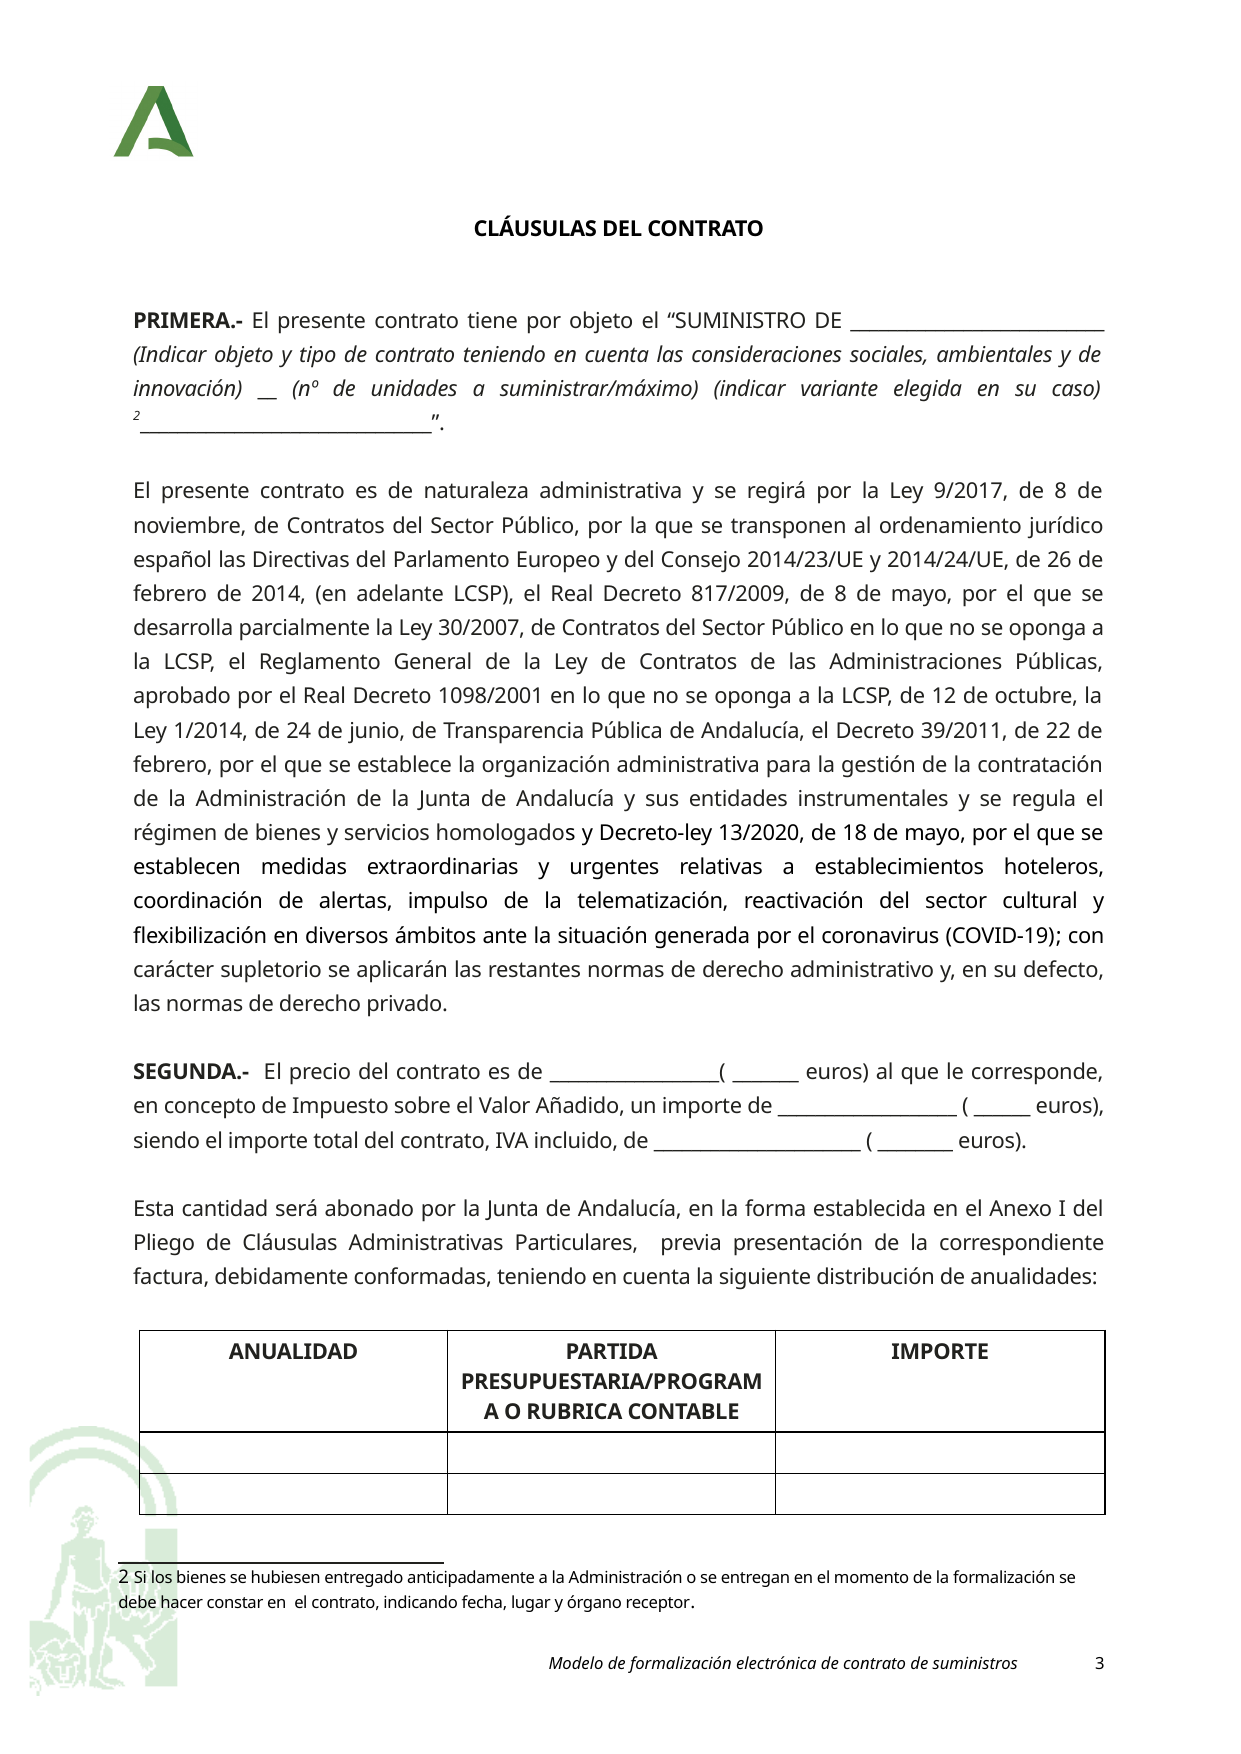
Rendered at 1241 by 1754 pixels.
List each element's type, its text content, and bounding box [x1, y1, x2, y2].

text PRIMERA.- El presente contrato tiene por objeto el “SUMINISTRO DE ___________________________ (Indicar objeto y tipo de contrato teniendo en cuenta las consideraciones sociales, ambientales y de innovación) __ (nº de unidades a suministrar/máximo) (indicar variante elegida en su caso) _______________________________”. [133, 304, 1104, 437]
text Esta cantidad será abonado por la Junta de Andalucía, en la forma establecida en el Anexo I del Pliego de Cláusulas Administrativas Particulares, previa presentación de la correspondiente factura, debidamente conformadas, teniendo en cuenta la siguiente distribución de anualidades: [133, 1193, 1104, 1291]
text SEGUNDA.- El precio del contrato es de __________________( _______ euros) al que le corresponde, en concepto de Impuesto sobre el Valor Añadido, un importe de ___________________ ( ______ euros), siendo el importe total del contrato, IVA incluido, de ______________________ ( ________ euros). [133, 1056, 1104, 1154]
picture [140, 1474, 178, 1514]
text Si los bienes se hubiesen entregado anticipadamente a la Administración o se entregan en el momento de la formalización se debe hacer constar en el contrato, indicando fecha, lugar y órgano receptor. [178, 1563, 1104, 1614]
picture [140, 1426, 178, 1431]
picture [109, 81, 198, 161]
table_header IMPORTE [776, 1331, 1104, 1431]
table_cell [178, 1433, 447, 1473]
table_cell [178, 1474, 447, 1514]
subtitle CLÁUSULAS DEL CONTRATO [133, 213, 1104, 242]
text El presente contrato es de naturaleza administrativa y se regirá por la Ley 9/2017, de 8 de noviembre, de Contratos del Sector Público, por la que se transponen al ordenamiento jurídico español las Directivas del Parlamento Europeo y del Consejo 2014/23/UE y 2014/24/UE, de 26 de febrero de 2014, (en adelante LCSP), el Real Decreto 817/2009, de 8 de mayo, por el que se desarrolla parcialmente la Ley 30/2007, de Contratos del Sector Público en lo que no se oponga a la LCSP, el Reglamento General de la Ley de Contratos de las Administraciones Públicas, aprobado por el Real Decreto 1098/2001 en lo que no se oponga a la LCSP, de 12 de octubre, la Ley 1/2014, de 24 de junio, de Transparencia Pública de Andalucía, el Decreto 39/2011, de 22 de febrero, por el que se establece la organización administrativa para la gestión de la contratación de la Administración de la Junta de Andalucía y sus entidades instrumentales y se regula el régimen de bienes y servicios homologados y Decreto-ley 13/2020, de 18 de mayo, por el que se establecen medidas extraordinarias y urgentes relativas a establecimientos hoteleros, coordinación de alertas, impulso de la telematización, reactivación del sector cultural y flexibilización en diversos ámbitos ante la situación generada por el coronavirus (COVID-19); con carácter supletorio se aplicarán las restantes normas de derecho administrativo y, en su defecto, las normas de derecho privado. [133, 475, 1104, 1018]
table_cell [448, 1433, 775, 1473]
table_header PARTIDA PRESUPUESTARIA/PROGRAMA O RUBRICA CONTABLE [448, 1331, 775, 1431]
picture [140, 1433, 178, 1473]
picture [29, 1426, 178, 1696]
table_cell [448, 1474, 775, 1514]
table_cell [776, 1474, 1104, 1514]
table_header ANUALIDAD [140, 1331, 447, 1431]
table_cell [776, 1433, 1104, 1473]
